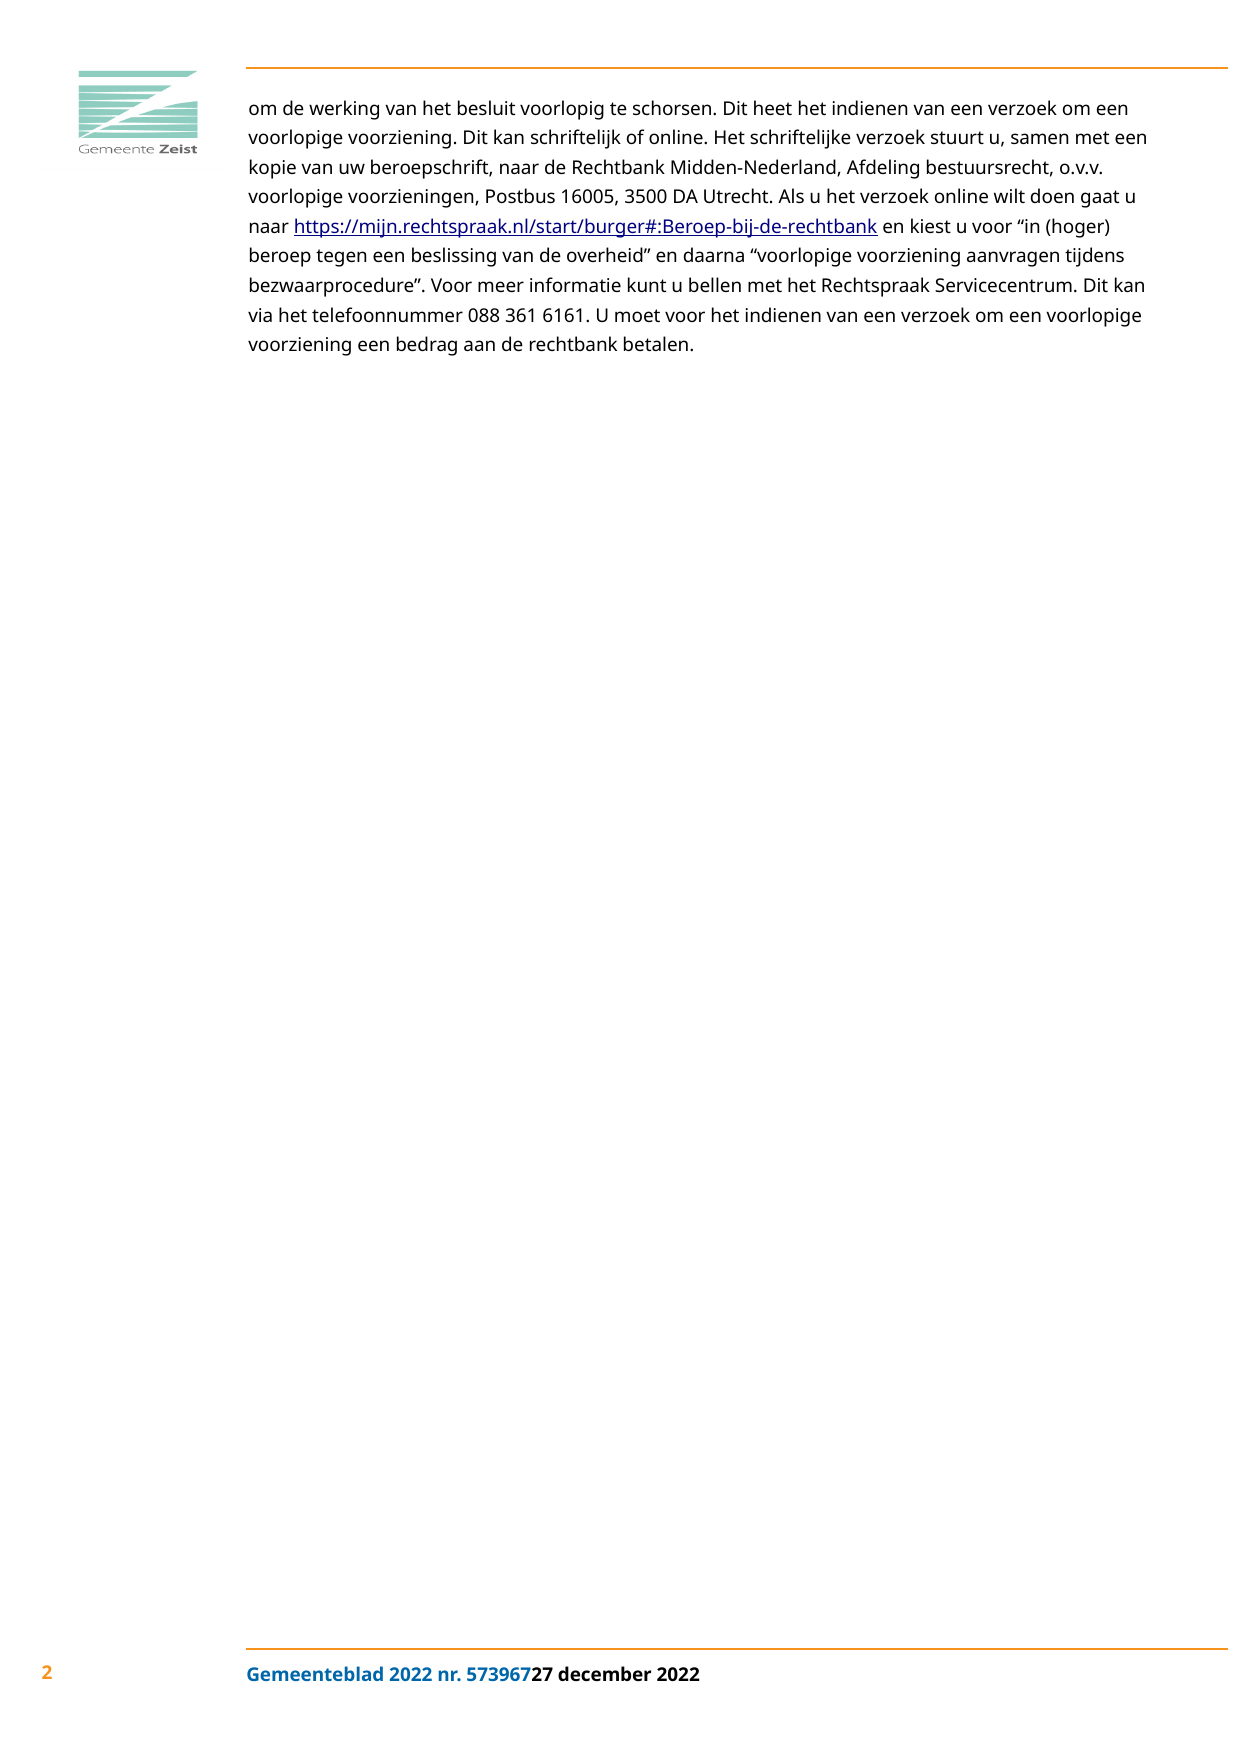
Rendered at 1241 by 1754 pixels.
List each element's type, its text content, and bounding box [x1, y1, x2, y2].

picture [41, 47, 231, 172]
text om de werking van het besluit voorlopig te schorsen. Dit heet het indienen van een verzoek om een voorlopige voorziening. Dit kan schriftelijk of online. Het schriftelijke verzoek stuurt u, samen met een kopie van uw beroepschrift, naar de Rechtbank Midden-Nederland, Afdeling bestuursrecht, o.v.v. voorlopige voorzieningen, Postbus 16005, 3500 DA Utrecht. Als u het verzoek online wilt doen gaat u naar https://mijn.rechtspraak.nl/start/burger#:Beroep-bij-de-rechtbank en kiest u voor “in (hoger) beroep tegen een beslissing van de overheid” en daarna “voorlopige voorziening aanvragen tijdens bezwaarprocedure”. Voor meer informatie kunt u bellen met het Rechtspraak Servicecentrum. Dit kan via het telefoonnummer 088 361 6161. U moet voor het indienen van een verzoek om een voorlopige voorziening een bedrag aan de rechtbank betalen. [248, 95, 1152, 357]
